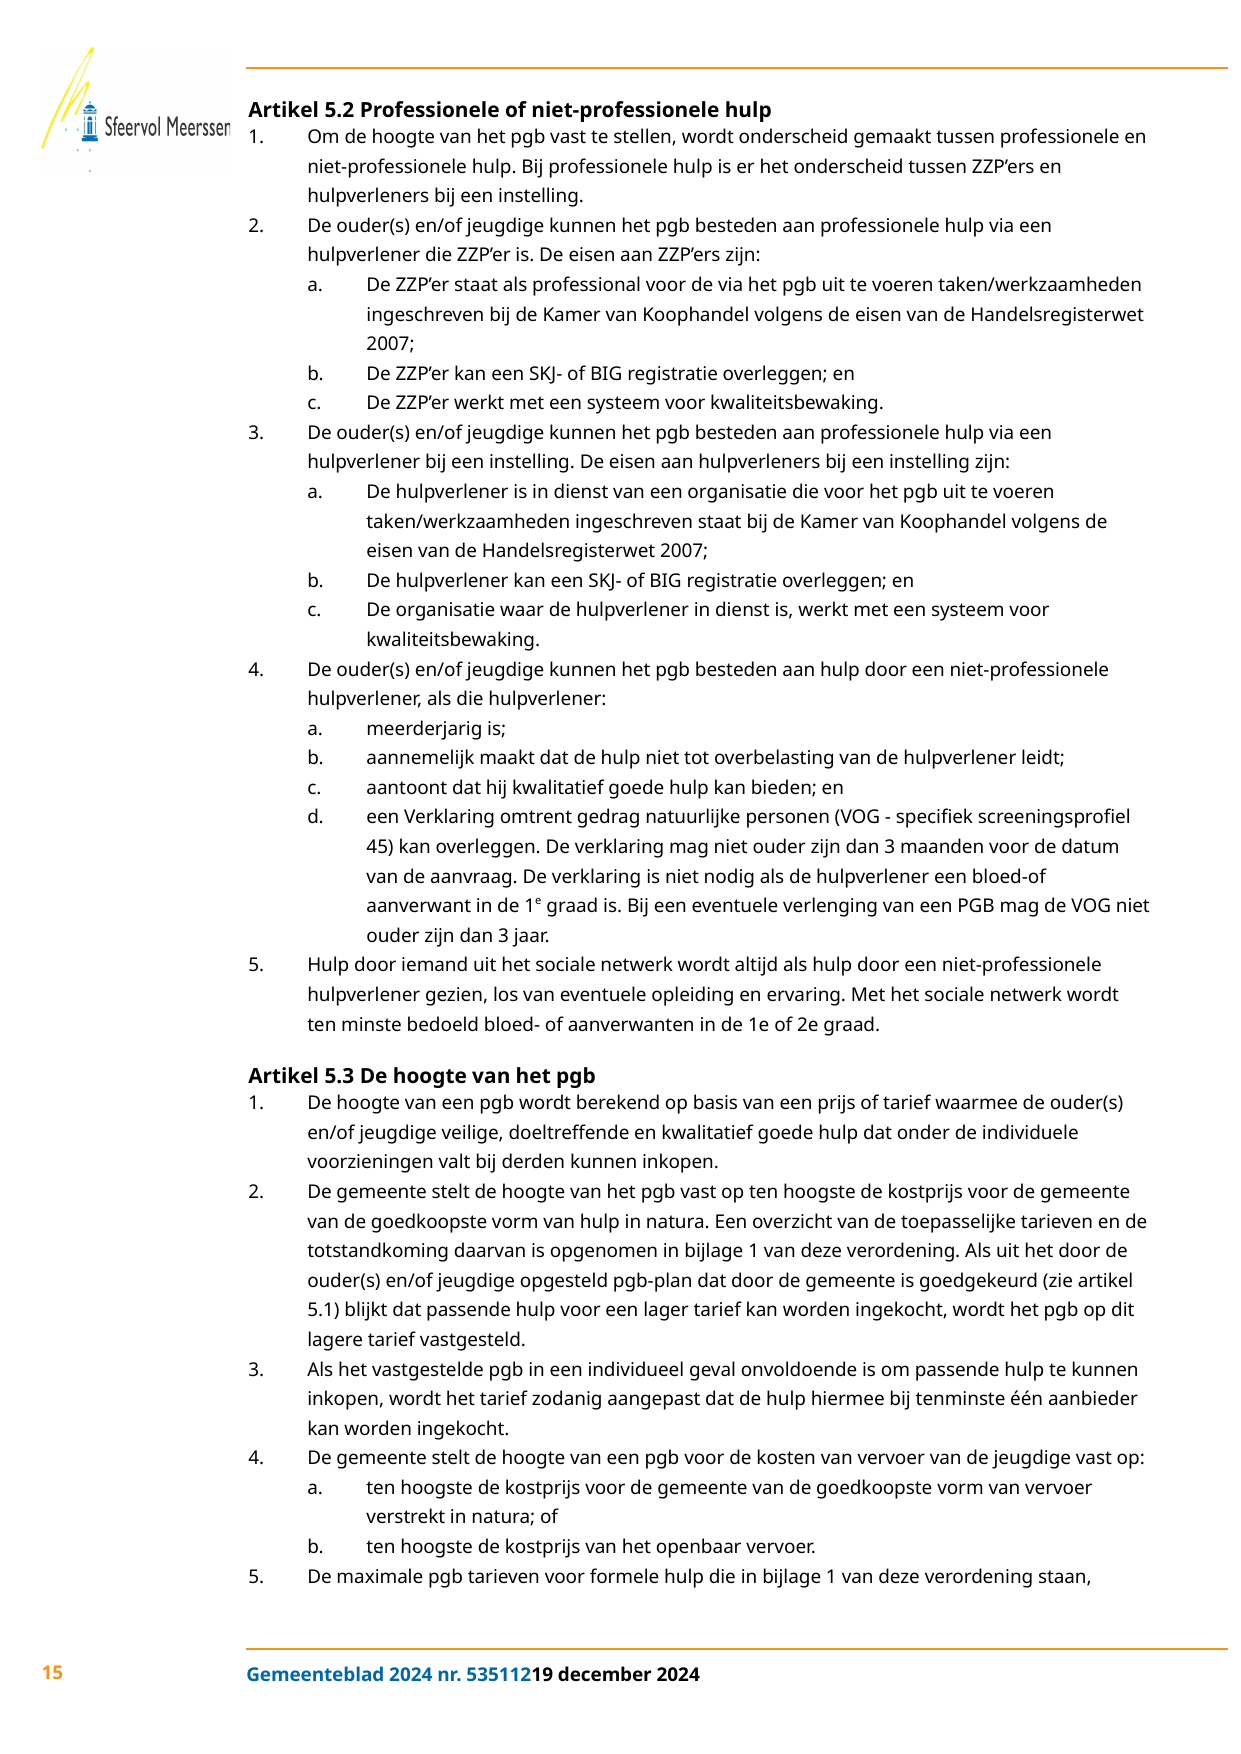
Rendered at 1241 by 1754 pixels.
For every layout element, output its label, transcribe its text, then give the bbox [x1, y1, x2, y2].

list De ZZP’er kan een SKJ- of BIG registratie overleggen; en [307, 360, 1152, 386]
list De hulpverlener is in dienst van een organisatie die voor het pgb uit te voeren taken/werkzaamheden ingeschreven staat bij de Kamer van Koophandel volgens de eisen van de Handelsregisterwet 2007; [307, 478, 1152, 563]
list meerderjarig is; [307, 715, 1152, 741]
list De ZZP’er staat als professional voor de via het pgb uit te voeren taken/werkzaamheden ingeschreven bij de Kamer van Koophandel volgens de eisen van de Handelsregisterwet 2007; [307, 271, 1152, 356]
list Om de hoogte van het pgb vast te stellen, wordt onderscheid gemaakt tussen professionele en niet-professionele hulp. Bij professionele hulp is er het onderscheid tussen ZZP’ers en hulpverleners bij een instelling. [248, 123, 1152, 208]
list Hulp door iemand uit het sociale netwerk wordt altijd als hulp door een niet-professionele hulpverlener gezien, los van eventuele opleiding en ervaring. Met het sociale netwerk wordt ten minste bedoeld bloed- of aanverwanten in de 1e of 2e graad. [248, 952, 1152, 1036]
list een Verklaring omtrent gedrag natuurlijke personen (VOG - specifiek screeningsprofiel 45) kan overleggen. De verklaring mag niet ouder zijn dan 3 maanden voor de datum van de aanvraag. De verklaring is niet nodig als de hulpverlener een bloed-of aanverwant in de 1e graad is. Bij een eventuele verlenging van een PGB mag de VOG niet ouder zijn dan 3 jaar. [307, 804, 1152, 948]
text Artikel 5.3 De hoogte van het pgb [248, 1061, 1152, 1089]
list De ouder(s) en/of jeugdige kunnen het pgb besteden aan professionele hulp via een hulpverlener bij een instelling. De eisen aan hulpverleners bij een instelling zijn: [248, 419, 1152, 474]
list Als het vastgestelde pgb in een individueel geval onvoldoende is om passende hulp te kunnen inkopen, wordt het tarief zodanig aangepast dat de hulp hiermee bij tenminste één aanbieder kan worden ingekocht. [248, 1356, 1152, 1441]
list De gemeente stelt de hoogte van het pgb vast op ten hoogste de kostprijs voor de gemeente van de goedkoopste vorm van hulp in natura. Een overzicht van de toepasselijke tarieven en de totstandkoming daarvan is opgenomen in bijlage 1 van deze verordening. Als uit het door de ouder(s) en/of jeugdige opgesteld pgb-plan dat door de gemeente is goedgekeurd (zie artikel 5.1) blijkt dat passende hulp voor een lager tarief kan worden ingekocht, wordt het pgb op dit lagere tarief vastgesteld. [248, 1178, 1152, 1352]
list De organisatie waar de hulpverlener in dienst is, werkt met een systeem voor kwaliteitsbewaking. [307, 597, 1152, 652]
list De hulpverlener kan een SKJ- of BIG registratie overleggen; en [307, 567, 1152, 593]
list ten hoogste de kostprijs van het openbaar vervoer. [307, 1533, 1152, 1559]
list aannemelijk maakt dat de hulp niet tot overbelasting van de hulpverlener leidt; [307, 744, 1152, 770]
list ten hoogste de kostprijs voor de gemeente van de goedkoopste vorm van vervoer verstrekt in natura; of [307, 1474, 1152, 1529]
list De gemeente stelt de hoogte van een pgb voor de kosten van vervoer van de jeugdige vast op: [248, 1444, 1152, 1470]
list aantoont dat hij kwalitatief goede hulp kan bieden; en [307, 774, 1152, 800]
list De hoogte van een pgb wordt berekend op basis van een prijs of tarief waarmee de ouder(s) en/of jeugdige veilige, doeltreffende en kwalitatief goede hulp dat onder de individuele voorzieningen valt bij derden kunnen inkopen. [248, 1089, 1152, 1174]
list De ZZP’er werkt met een systeem voor kwaliteitsbewaking. [307, 389, 1152, 415]
picture [41, 47, 231, 172]
list De maximale pgb tarieven voor formele hulp die in bijlage 1 van deze verordening staan, [248, 1563, 1152, 1589]
list De ouder(s) en/of jeugdige kunnen het pgb besteden aan professionele hulp via een hulpverlener die ZZP’er is. De eisen aan ZZP’ers zijn: [248, 212, 1152, 267]
list De ouder(s) en/of jeugdige kunnen het pgb besteden aan hulp door een niet-professionele hulpverlener, als die hulpverlener: [248, 656, 1152, 711]
text Artikel 5.2 Professionele of niet-professionele hulp [248, 95, 1152, 123]
